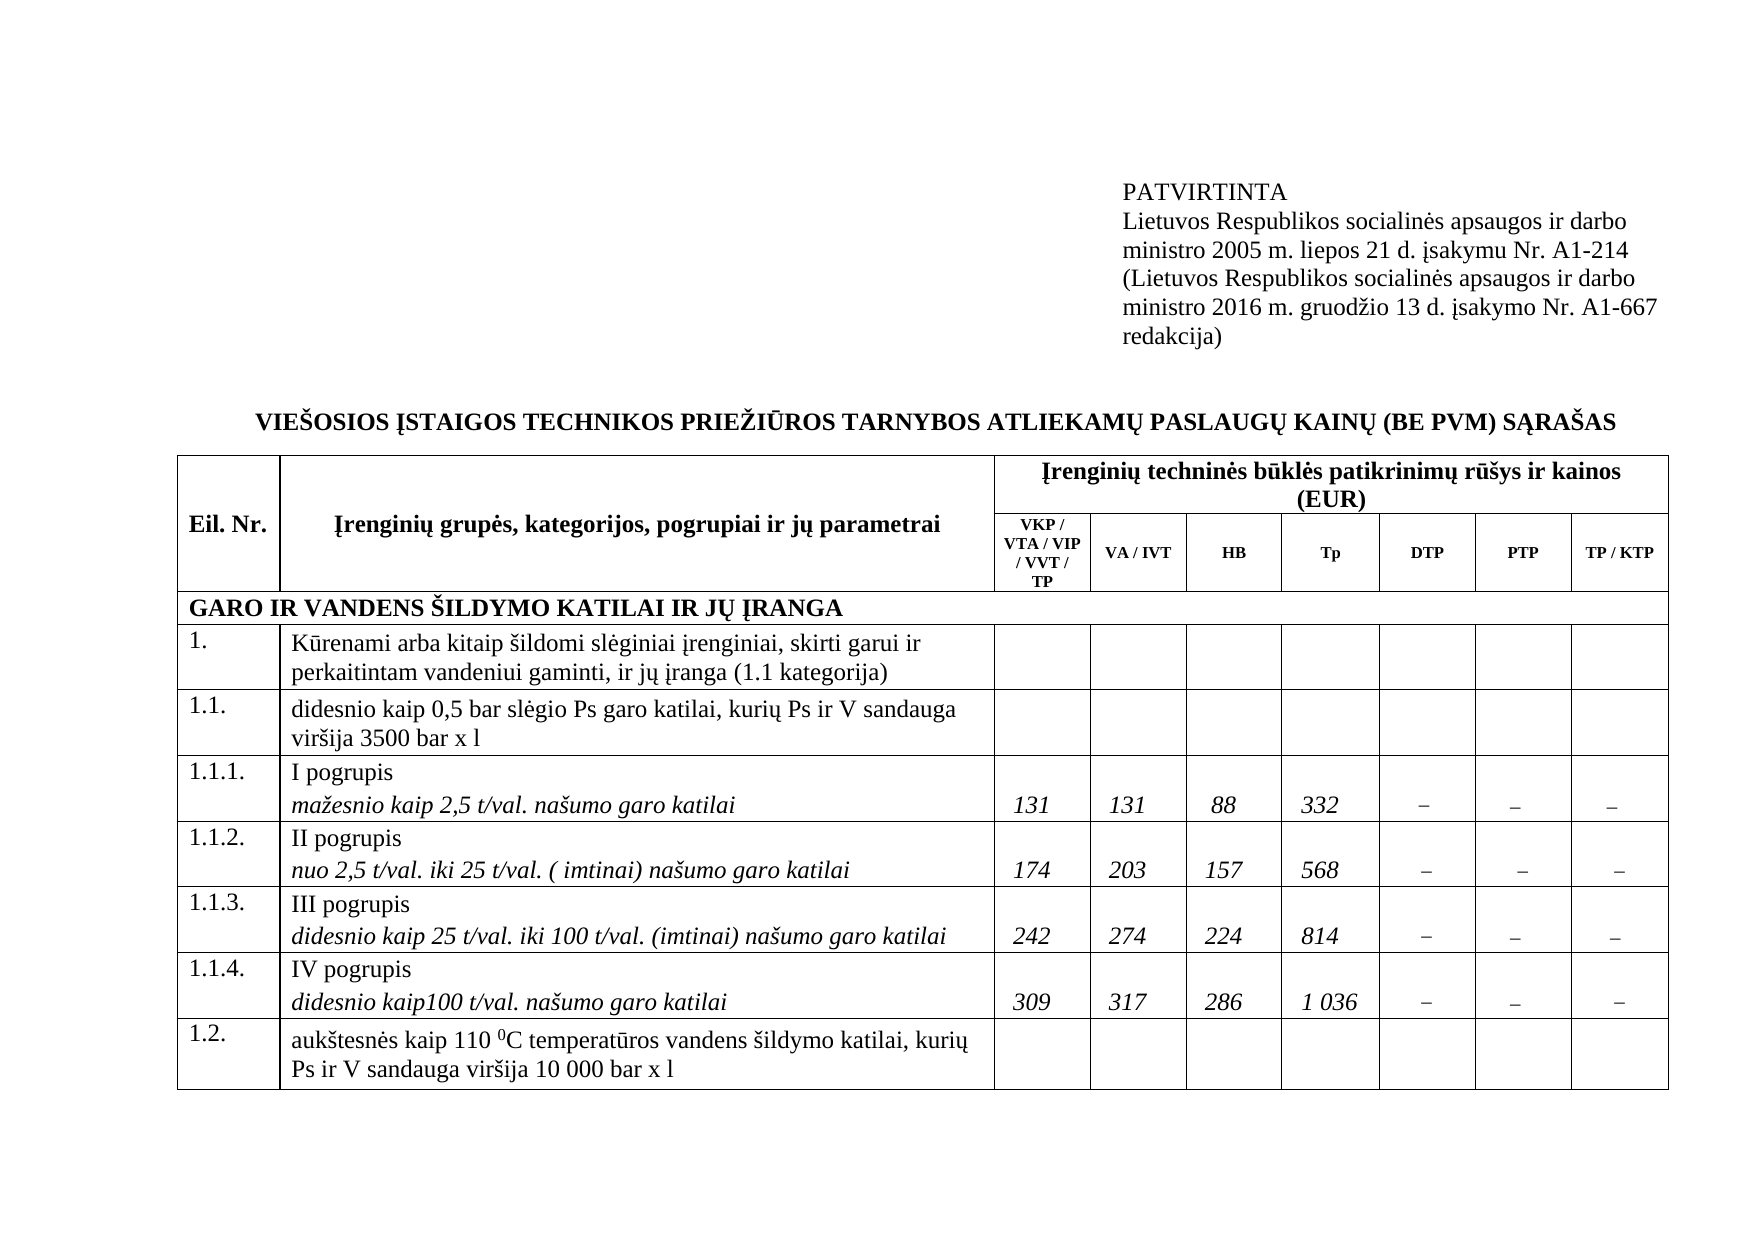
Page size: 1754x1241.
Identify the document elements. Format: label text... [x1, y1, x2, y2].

table_cell [1187, 690, 1281, 755]
table_cell 131 [1091, 788, 1186, 821]
table_cell [995, 822, 1090, 853]
table_cell [1091, 756, 1186, 788]
table_cell [995, 756, 1090, 788]
table_cell [1476, 887, 1571, 919]
table_cell 1.2. [178, 1019, 279, 1089]
table_cell [178, 788, 279, 821]
table_cell – [1476, 854, 1571, 886]
table_cell 1 036 [1282, 985, 1379, 1017]
table_cell – [1572, 788, 1668, 821]
table_cell 286 [1187, 985, 1281, 1017]
table_cell [1282, 690, 1379, 755]
table_cell 174 [995, 854, 1090, 886]
table_cell [1572, 690, 1668, 755]
table_cell 1.1. [178, 690, 279, 755]
table_cell [1282, 1019, 1379, 1089]
table_cell aukštesnės kaip 110 0C temperatūros vandens šildymo katilai, kurių Ps ir V sandauga viršija 10 000 bar x l [281, 1019, 994, 1089]
table_cell PTP [1476, 514, 1571, 591]
table_cell – [1572, 985, 1668, 1017]
table_cell [1187, 822, 1281, 853]
table_cell 1.1.1. [178, 756, 279, 788]
table_cell – [1380, 919, 1475, 952]
table_cell – [1380, 788, 1475, 821]
table_cell [1091, 625, 1186, 689]
table_cell 157 [1187, 854, 1281, 886]
table_cell [1282, 822, 1379, 853]
text Lietuvos Respublikos socialinės apsaugos ir darbo [1122, 206, 1695, 235]
table_cell [1572, 1019, 1668, 1089]
table_cell nuo 2,5 t/val. iki 25 t/val. ( imtinai) našumo garo katilai [281, 854, 994, 886]
table_cell DTP [1380, 514, 1475, 591]
table_cell [1187, 625, 1281, 689]
table_cell II pogrupis [281, 822, 994, 853]
table_cell 814 [1282, 919, 1379, 952]
table_cell mažesnio kaip 2,5 t/val. našumo garo katilai [281, 788, 994, 821]
table_cell III pogrupis [281, 887, 994, 919]
table_cell [1380, 822, 1475, 853]
table_cell [995, 887, 1090, 919]
table_cell [1380, 756, 1475, 788]
table_cell [1476, 625, 1571, 689]
table_cell VA / IVT [1091, 514, 1186, 591]
table_cell [1282, 756, 1379, 788]
table_cell [1091, 690, 1186, 755]
table_cell [1572, 822, 1668, 853]
table_cell 274 [1091, 919, 1186, 952]
table_cell [1091, 953, 1186, 985]
table_cell [1187, 887, 1281, 919]
table_cell [1380, 953, 1475, 985]
table_cell IV pogrupis [281, 953, 994, 985]
table_cell [178, 854, 279, 886]
text PATVIRTINTA [1122, 177, 1695, 206]
text ministro 2016 m. gruodžio 13 d. įsakymo Nr. A1-667 redakcija) [1122, 292, 1695, 350]
table_cell 568 [1282, 854, 1379, 886]
table_cell [1380, 1019, 1475, 1089]
table_cell 242 [995, 919, 1090, 952]
table_cell [1476, 690, 1571, 755]
table_cell – [1380, 985, 1475, 1017]
table_cell GARO IR VANDENS ŠILDYMO KATILAI IR JŲ ĮRANGA [178, 592, 1668, 624]
table_cell [995, 625, 1090, 689]
table_cell I pogrupis [281, 756, 994, 788]
table_cell [1282, 887, 1379, 919]
table_cell [995, 953, 1090, 985]
text ministro 2005 m. liepos 21 d. įsakymu Nr. A1-214 [1122, 235, 1695, 263]
table_cell [1380, 625, 1475, 689]
table_cell VKP / VTA / VIP / VVT / TP [995, 514, 1090, 591]
table_cell TP / KTP [1572, 514, 1668, 591]
table_cell [1572, 887, 1668, 919]
table_cell [1572, 756, 1668, 788]
table_cell 1.1.2. [178, 822, 279, 853]
table_cell [1187, 953, 1281, 985]
table_cell – [1380, 854, 1475, 886]
table_cell 1.1.4. [178, 953, 279, 985]
table_cell [1091, 822, 1186, 853]
table_cell 332 [1282, 788, 1379, 821]
table_cell [1091, 887, 1186, 919]
table_cell [1476, 953, 1571, 985]
table_cell didesnio kaip 25 t/val. iki 100 t/val. (imtinai) našumo garo katilai [281, 919, 994, 952]
table_cell [995, 690, 1090, 755]
table_cell [1187, 756, 1281, 788]
table_cell 131 [995, 788, 1090, 821]
table_cell Tp [1282, 514, 1379, 591]
table_cell 1. [178, 625, 279, 689]
table_cell [1572, 953, 1668, 985]
table_cell [178, 985, 279, 1017]
table_cell – [1476, 788, 1571, 821]
table_cell [1476, 822, 1571, 853]
table_cell – [1572, 854, 1668, 886]
table_cell didesnio kaip100 t/val. našumo garo katilai [281, 985, 994, 1017]
table_cell [1282, 953, 1379, 985]
table_cell 317 [1091, 985, 1186, 1017]
table_cell 309 [995, 985, 1090, 1017]
table_cell [178, 919, 279, 952]
table_header Eil. Nr. [178, 456, 279, 591]
text VIEŠOSIOS ĮSTAIGOS TECHNIKOS PRIEŽIŪROS TARNYBOS ATLIEKAMŲ PASLAUGŲ KAINŲ (BE PVM) SĄRAŠAS [177, 407, 1695, 436]
table_cell [995, 1019, 1090, 1089]
table_header Įrenginių techninės būklės patikrinimų rūšys ir kainos (EUR) [995, 456, 1668, 513]
table_cell [1380, 690, 1475, 755]
table_cell [1380, 887, 1475, 919]
table_cell [1572, 625, 1668, 689]
text (Lietuvos Respublikos socialinės apsaugos ir darbo [1122, 263, 1695, 292]
table_cell 224 [1187, 919, 1281, 952]
table_cell 203 [1091, 854, 1186, 886]
table_cell [1476, 756, 1571, 788]
table_cell [1282, 625, 1379, 689]
table_cell [1091, 1019, 1186, 1089]
table_cell 1.1.3. [178, 887, 279, 919]
table_cell – [1476, 985, 1571, 1017]
table_cell – [1476, 919, 1571, 952]
table_cell didesnio kaip 0,5 bar slėgio Ps garo katilai, kurių Ps ir V sandauga viršija 3500 bar x l [281, 690, 994, 755]
table_cell 88 [1187, 788, 1281, 821]
table_cell [1476, 1019, 1571, 1089]
table_cell – [1572, 919, 1668, 952]
table_cell [1187, 1019, 1281, 1089]
table_cell Kūrenami arba kitaip šildomi slėginiai įrenginiai, skirti garui ir perkaitintam vandeniui gaminti, ir jų įranga (1.1 kategorija) [281, 625, 994, 689]
table_cell HB [1187, 514, 1281, 591]
table_header Įrenginių grupės, kategorijos, pogrupiai ir jų parametrai [281, 456, 994, 591]
